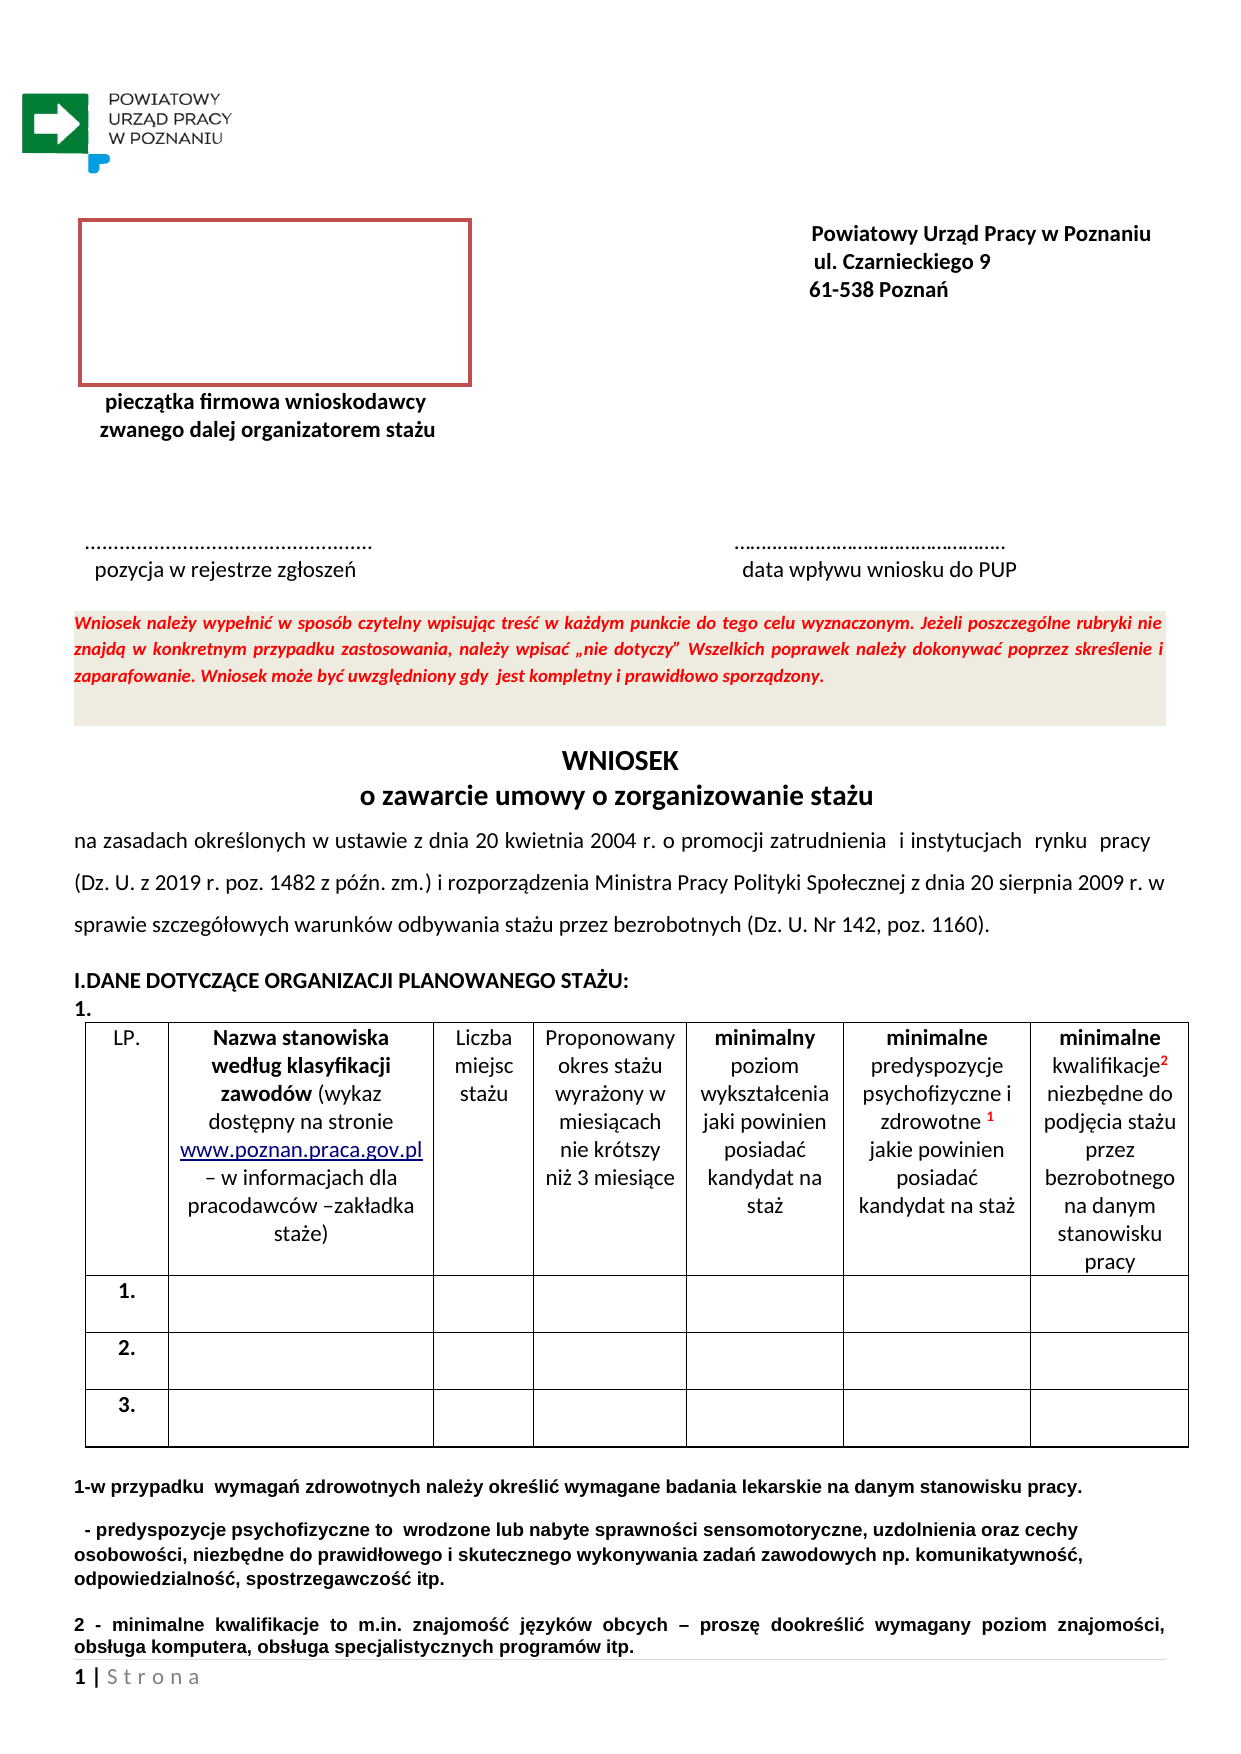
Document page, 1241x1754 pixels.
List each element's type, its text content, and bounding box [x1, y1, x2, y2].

text zwanego dalej organizatorem stażu [74, 415, 1166, 443]
text - predyspozycje psychofizyczne to wrodzone lub nabyte sprawności sensomotoryczne, uzdolnienia oraz cechy osobowości, niezbędne do prawidłowego i skutecznego wykonywania zadań zawodowych np. komunikatywność, odpowiedzialność, spostrzegawczość itp. [74, 1519, 1166, 1590]
text 2 - minimalne kwalifikacje to m.in. znajomość języków obcych – proszę dookreślić wymagany poziom znajomości, obsługa komputera, obsługa specjalistycznych programów itp. [74, 1614, 1166, 1657]
table_cell [844, 1333, 1030, 1389]
table_header Nazwa stanowiska według klasyfikacji zawodów (wykaz dostępny na stronie www.poznan.praca.gov.pl – w informacjach dla pracodawców –zakładka staże) [169, 1023, 433, 1275]
text Druk 2.3 [74, 74, 1166, 104]
subtitle o zawarcie umowy o zorganizowanie stażu [74, 777, 1166, 813]
table_cell [687, 1390, 843, 1446]
table_cell [434, 1390, 533, 1446]
table_cell [534, 1276, 686, 1332]
text pieczątka firmowa wnioskodawcy [74, 387, 1166, 415]
text na zasadach określonych w ustawie z dnia 20 kwietnia 2004 r. o promocji zatrudnienia i instytucjach rynku pracy (Dz. U. z 2019 r. poz. 1482 z późn. zm.) i rozporządzenia Ministra Pracy Polityki Społecznej z dnia 20 sierpnia 2009 r. w sprawie szczegółowych warunków odbywania stażu przez bezrobotnych (Dz. U. Nr 142, poz. 1160). [74, 813, 1166, 938]
table_header minimalne kwalifikacje2 niezbędne do podjęcia stażu przez bezrobotnego na danym stanowisku pracy [1031, 1023, 1188, 1275]
table_header Liczba miejsc stażu [434, 1023, 533, 1275]
table_cell [1031, 1333, 1188, 1389]
table_cell [169, 1390, 433, 1446]
table_cell [434, 1276, 533, 1332]
table_header LP. [86, 1023, 168, 1275]
table_cell [844, 1390, 1030, 1446]
table_cell [169, 1333, 433, 1389]
table_cell [687, 1276, 843, 1332]
table_cell 2. [86, 1333, 168, 1389]
text .................................................. ……..……..…………………………….. [74, 527, 1166, 555]
text 61-538 Poznań [472, 275, 1166, 303]
table_cell [1031, 1390, 1188, 1446]
text pozycja w rejestrze zgłoszeń data wpływu wniosku do PUP [74, 555, 1166, 583]
table_cell [687, 1333, 843, 1389]
table_cell [169, 1276, 433, 1332]
text 1. [74, 994, 1166, 1022]
table_header minimalne predyspozycje psychofizyczne i zdrowotne 1 jakie powinien posiadać kandydat na staż [844, 1023, 1030, 1275]
table_cell [534, 1390, 686, 1446]
table_cell [534, 1333, 686, 1389]
text Powiatowy Urząd Pracy w Poznaniu [472, 219, 1166, 247]
text Wniosek należy wypełnić w sposób czytelny wpisując treść w każdym punkcie do tego celu wyznaczonym. Jeżeli poszczególne rubryki nie znajdą w konkretnym przypadku zastosowania, należy wpisać „nie dotyczy” Wszelkich poprawek należy dokonywać poprzez skreślenie i zaparafowanie. Wniosek może być uwzględniony gdy jest kompletny i prawidłowo sporządzony. [74, 611, 1166, 687]
table_cell 3. [86, 1390, 168, 1446]
text 1-w przypadku wymagań zdrowotnych należy określić wymagane badania lekarskie na danym stanowisku pracy. [74, 1476, 1166, 1497]
table_cell [434, 1333, 533, 1389]
text do Zał. 2, ZW 32/2014 [88, 104, 1166, 135]
table_cell 1. [86, 1276, 168, 1332]
table_cell [844, 1276, 1030, 1332]
text ul. Czarnieckiego 9 [472, 247, 1166, 275]
text I.DANE DOTYCZĄCE ORGANIZACJI PLANOWANEGO STAŻU: [74, 966, 1166, 994]
table_header Proponowany okres stażu wyrażony w miesiącach nie krótszy niż 3 miesiące [534, 1023, 686, 1275]
table_cell [1031, 1276, 1188, 1332]
table_header minimalny poziom wykształcenia jaki powinien posiadać kandydat na staż [687, 1023, 843, 1275]
subtitle WNIOSEK [74, 742, 1166, 777]
